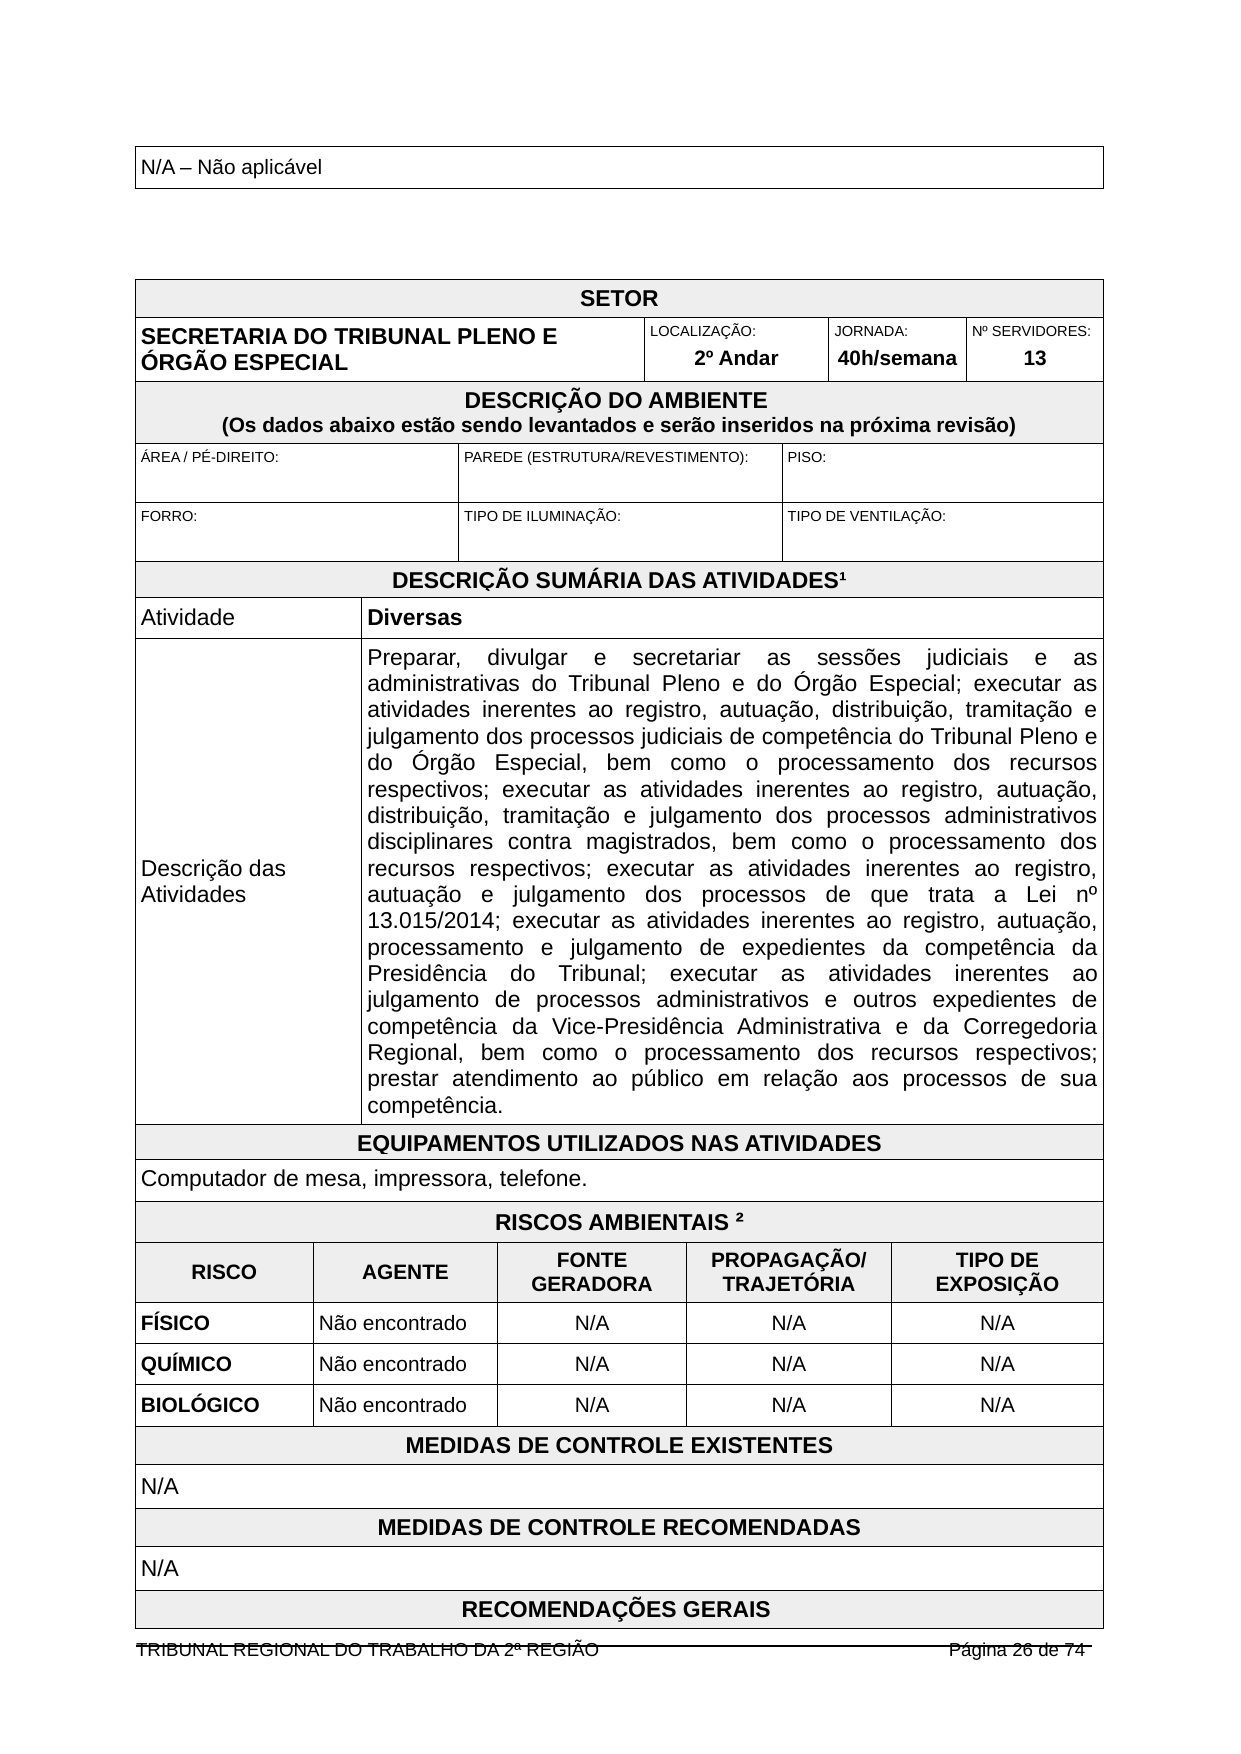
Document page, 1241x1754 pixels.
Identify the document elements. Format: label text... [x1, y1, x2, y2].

table_cell BIOLÓGICO [136, 1385, 313, 1426]
table_header DESCRIÇÃO DO AMBIENTE (Os dados abaixo estão sendo levantados e serão inseridos na próxima revisão) [136, 382, 1103, 443]
table_cell Atividade [136, 598, 361, 638]
table_cell SECRETARIA DO TRIBUNAL PLENO E ÓRGÃO ESPECIAL [136, 318, 644, 381]
table_cell RECOMENDAÇÕES GERAIS [136, 1591, 1103, 1628]
table_cell N/A [687, 1303, 891, 1343]
table_cell N/A [498, 1344, 686, 1384]
table_cell N/A [687, 1344, 891, 1384]
table_cell Não encontrado [314, 1303, 497, 1343]
table_cell QUÍMICO [136, 1344, 313, 1384]
table_cell N/A [687, 1385, 891, 1426]
table_cell N/A [136, 1547, 1103, 1590]
table_cell Diversas [362, 598, 1103, 638]
table_header AGENTE [314, 1243, 497, 1302]
table_header RISCO [136, 1243, 313, 1302]
table_cell N/A [892, 1303, 1103, 1343]
table_cell Nº SERVIDORES: 13 [967, 318, 1103, 381]
table_cell PISO: [783, 444, 1103, 502]
table_header SETOR [136, 280, 1103, 317]
table_cell MEDIDAS DE CONTROLE RECOMENDADAS [136, 1509, 1103, 1546]
table_cell PAREDE (ESTRUTURA/REVESTIMENTO): [459, 444, 782, 502]
table_cell EQUIPAMENTOS UTILIZADOS NAS ATIVIDADES [136, 1125, 1103, 1159]
table_cell Descrição das Atividades [136, 639, 361, 1124]
table_cell FÍSICO [136, 1303, 313, 1343]
table_cell N/A [136, 1465, 1103, 1508]
table_cell FORRO: [136, 503, 458, 561]
table_header FONTE GERADORA [498, 1243, 686, 1302]
table_cell N/A [498, 1303, 686, 1343]
table_cell N/A – Não aplicável [136, 147, 1103, 187]
table_cell TIPO DE VENTILAÇÃO: [783, 503, 1103, 561]
table_cell Não encontrado [314, 1344, 497, 1384]
table_cell ÁREA / PÉ-DIREITO: [136, 444, 458, 502]
table_cell N/A [892, 1344, 1103, 1384]
table_cell Não encontrado [314, 1385, 497, 1426]
table_cell N/A [892, 1385, 1103, 1426]
table_cell LOCALIZAÇÃO: 2º Andar [645, 318, 828, 381]
table_cell TIPO DE ILUMINAÇÃO: [459, 503, 782, 561]
table_cell JORNADA: 40h/semana [829, 318, 966, 381]
table_cell N/A [498, 1385, 686, 1426]
table_cell DESCRIÇÃO SUMÁRIA DAS ATIVIDADES¹ [136, 562, 1103, 597]
table_cell MEDIDAS DE CONTROLE EXISTENTES [136, 1427, 1103, 1464]
table_cell Preparar, divulgar e secretariar as sessões judiciais e as administrativas do Tribunal Pleno e do Órgão Especial; executar as atividades inerentes ao registro, autuação, distribuição, tramitação e julgamento dos processos judiciais de competência do Tribunal Pleno e do Órgão Especial, bem como o processamento dos recursos respectivos; executar as atividades inerentes ao registro, autuação, distribuição, tramitação e julgamento dos processos administrativos disciplinares contra magistrados, bem como o processamento dos recursos respectivos; executar as atividades inerentes ao registro, autuação e julgamento dos processos de que trata a Lei nº 13.015/2014; executar as atividades inerentes ao registro, autuação, processamento e julgamento de expedientes da competência da Presidência do Tribunal; executar as atividades inerentes ao julgamento de processos administrativos e outros expedientes de competência da Vice-Presidência Administrativa e da Corregedoria Regional, bem como o processamento dos recursos respectivos; prestar atendimento ao público em relação aos processos de sua competência. [362, 639, 1103, 1124]
table_header PROPAGAÇÃO/ TRAJETÓRIA [687, 1243, 891, 1302]
table_header RISCOS AMBIENTAIS ² [136, 1202, 1103, 1242]
table_cell Computador de mesa, impressora, telefone. [136, 1160, 1103, 1201]
table_header TIPO DE EXPOSIÇÃO [892, 1243, 1103, 1302]
